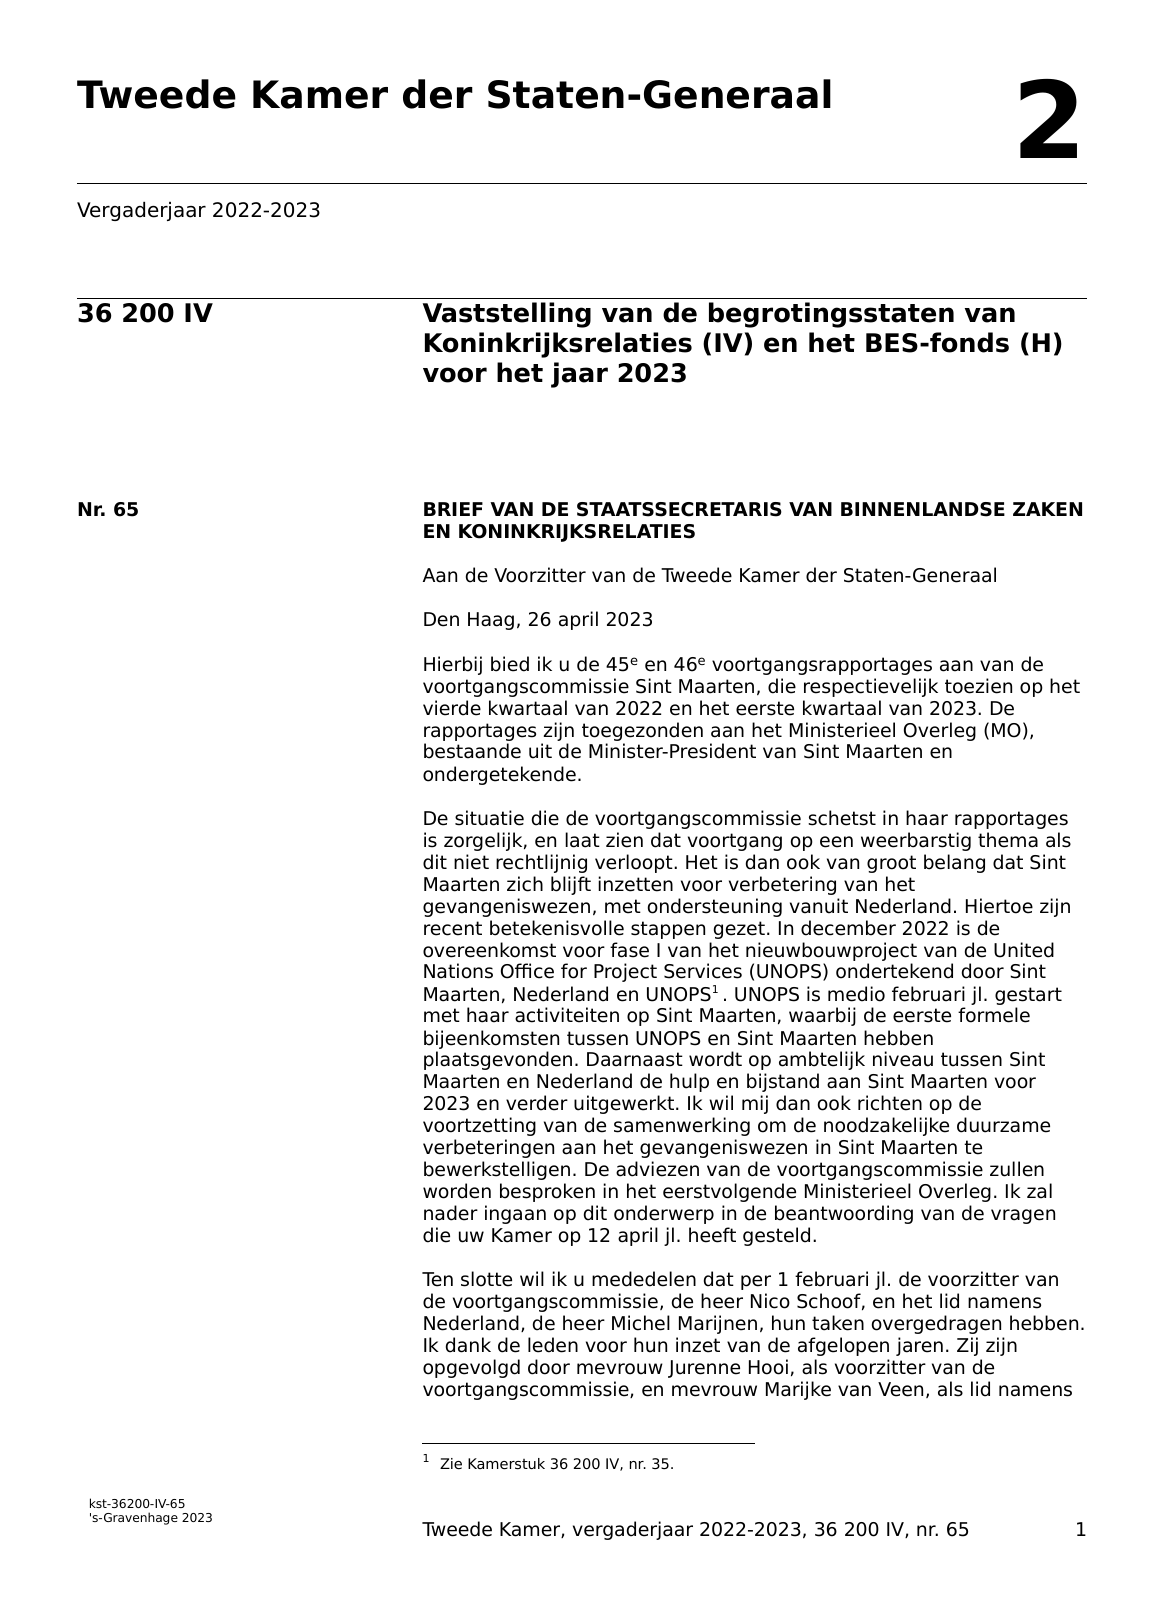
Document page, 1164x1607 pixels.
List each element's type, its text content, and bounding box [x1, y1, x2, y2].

table_header 2 [886, 59, 1087, 183]
text kst-36200-IV-65 [88, 1497, 323, 1511]
table_header Tweede Kamer der Staten-Generaal [77, 59, 886, 183]
table_cell Vergaderjaar 2022-2023 [77, 184, 1087, 298]
subtitle 36 200 IV Vaststelling van de begrotingsstaten van Koninkrijksrelaties (IV) en het BES-fonds (H) voor het jaar 2023 [77, 299, 1087, 388]
text Ten slotte wil ik u mededelen dat per 1 februari jl. de voorzitter van de voortgangscommissie, de heer Nico Schoof, en het lid namens Nederland, de heer Michel Marijnen, hun taken overgedragen hebben. Ik dank de leden voor hun inzet van de afgelopen jaren. Zij zijn opgevolgd door mevrouw Jurenne Hooi, als voorzitter van de voortgangscommissie, en mevrouw Marijke van Veen, als lid namens [422, 1269, 1087, 1401]
text De situatie die de voortgangscommissie schetst in haar rapportages is zorgelijk, en laat zien dat voortgang op een weerbarstig thema als dit niet rechtlijnig verloopt. Het is dan ook van groot belang dat Sint Maarten zich blijft inzetten voor verbetering van het gevangeniswezen, met ondersteuning vanuit Nederland. Hiertoe zijn recent betekenisvolle stappen gezet. In december 2022 is de overeenkomst voor fase I van het nieuwbouwproject van de United Nations Office for Project Services (UNOPS) ondertekend door Sint Maarten, Nederland en UNOPS. UNOPS is medio februari jl. gestart met haar activiteiten op Sint Maarten, waarbij de eerste formele bijeenkomsten tussen UNOPS en Sint Maarten hebben plaatsgevonden. Daarnaast wordt op ambtelijk niveau tussen Sint Maarten en Nederland de hulp en bijstand aan Sint Maarten voor 2023 en verder uitgewerkt. Ik wil mij dan ook richten op de voortzetting van de samenwerking om de noodzakelijke duurzame verbeteringen aan het gevangeniswezen in Sint Maarten te bewerkstelligen. De adviezen van de voortgangscommissie zullen worden besproken in het eerstvolgende Ministerieel Overleg. Ik zal nader ingaan op dit onderwerp in de beantwoording van de vragen die uw Kamer op 12 april jl. heeft gesteld. [422, 808, 1087, 1247]
text Aan de Voorzitter van de Tweede Kamer der Staten-Generaal [422, 565, 1087, 587]
subtitle Nr. 65 BRIEF VAN DE STAATSSECRETARIS VAN BINNENLANDSE ZAKEN EN KONINKRIJKSRELATIES [77, 499, 1087, 543]
text Zie Kamerstuk 36 200 IV, nr. 35. [422, 1452, 1087, 1474]
text Hierbij bied ik u de 45e en 46e voortgangsrapportages aan van de voortgangscommissie Sint Maarten, die respectievelijk toezien op het vierde kwartaal van 2022 en het eerste kwartaal van 2023. De rapportages zijn toegezonden aan het Ministerieel Overleg (MO), bestaande uit de Minister-President van Sint Maarten en ondergetekende. [422, 653, 1087, 785]
text Den Haag, 26 april 2023 [422, 609, 1087, 631]
text 's-Gravenhage 2023 [88, 1511, 323, 1525]
